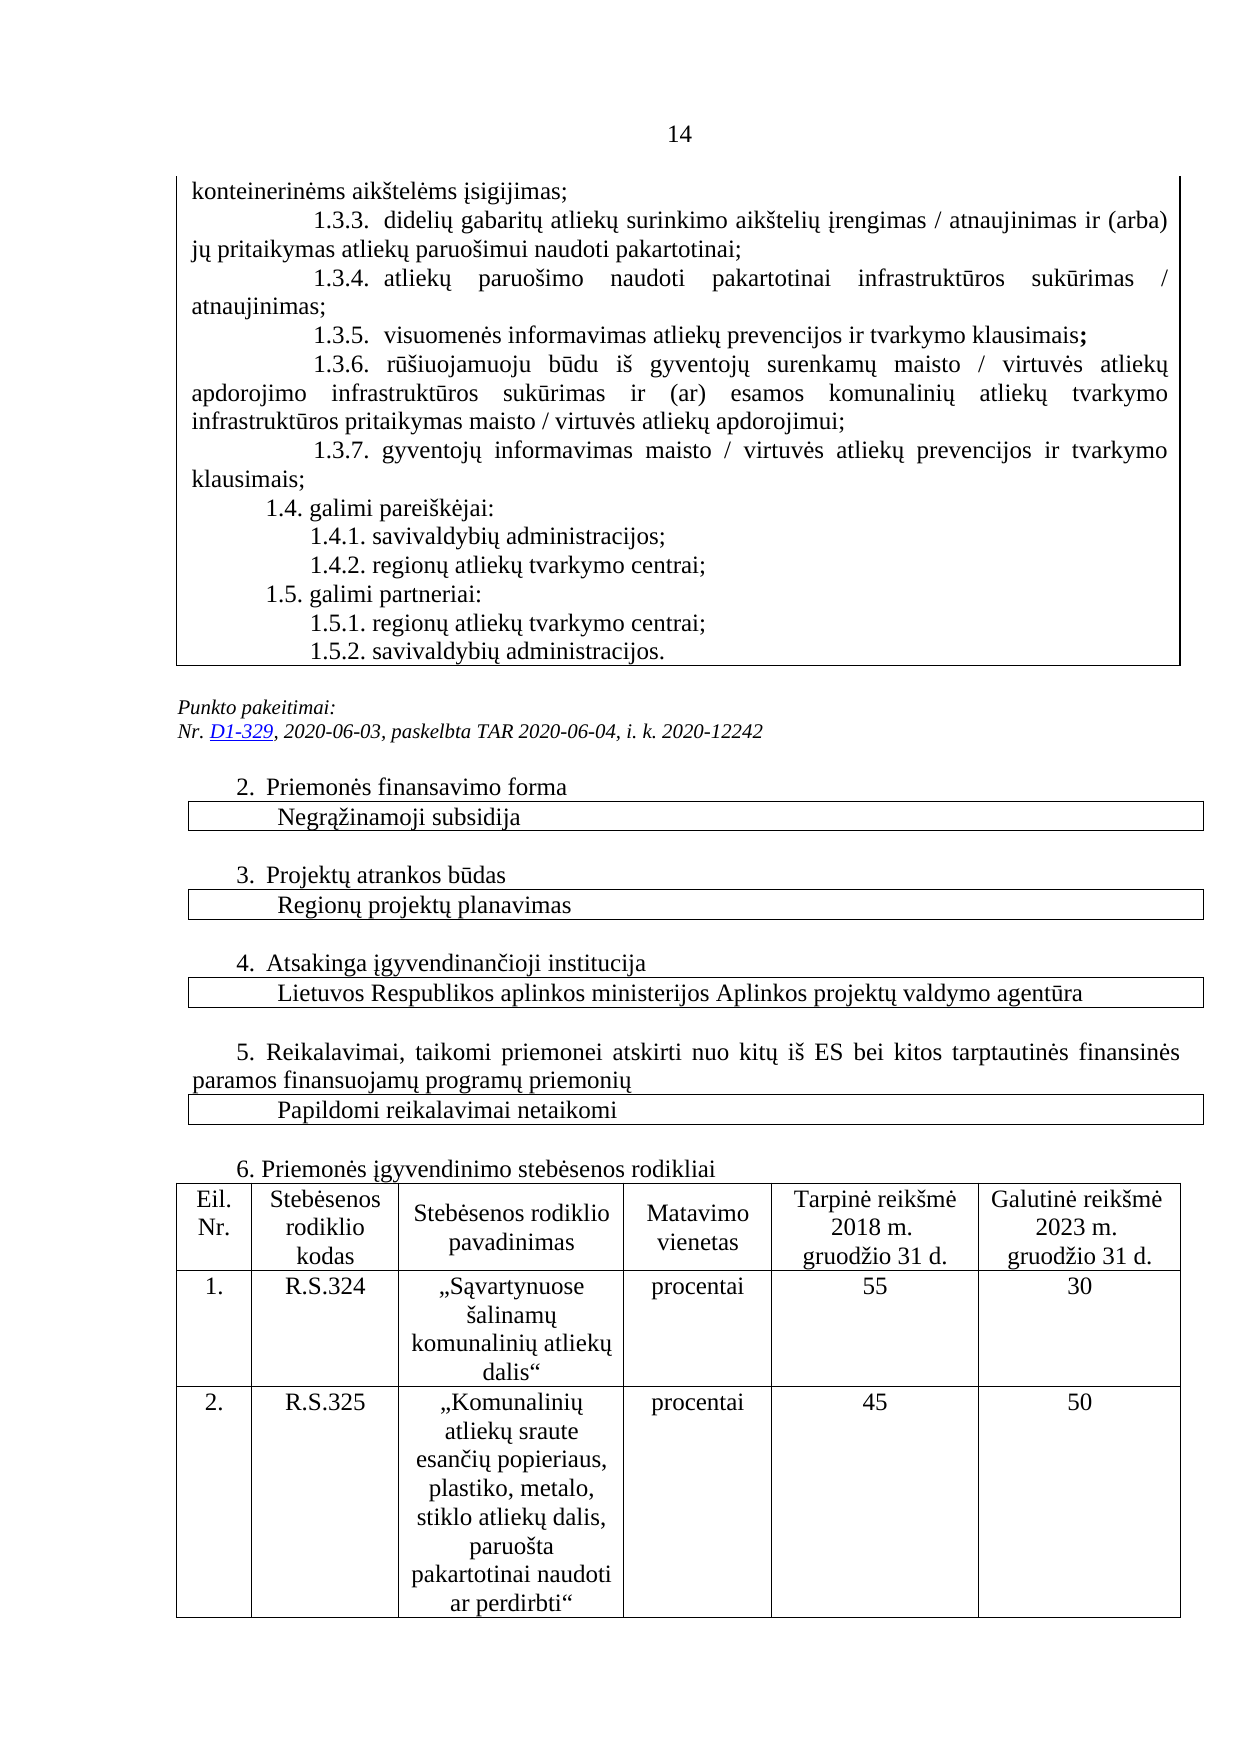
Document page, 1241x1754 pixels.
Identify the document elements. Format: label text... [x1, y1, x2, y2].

table_cell 2. [177, 1387, 251, 1617]
text 2. Priemonės finansavimo forma [236, 772, 1181, 801]
text 4. Atsakinga įgyvendinančioji institucija [236, 948, 1181, 977]
text 5. Reikalavimai, taikomi priemonei atskirti nuo kitų iš ES bei kitos tarptautinės finansinės paramos finansuojamų programų priemonių [192, 1037, 1181, 1094]
table_header Stebėsenos rodiklio kodas [252, 1184, 398, 1270]
table_cell R.S.325 [252, 1387, 398, 1617]
table_cell R.S.324 [252, 1271, 398, 1386]
table_header Regionų projektų planavimas [189, 890, 1203, 919]
table_cell 30 [979, 1271, 1180, 1386]
text 3. Projektų atrankos būdas [236, 860, 1181, 889]
table_header Eil. Nr. [177, 1184, 251, 1270]
table_cell „Sąvartynuose šalinamų komunalinių atliekų dalis“ [399, 1271, 623, 1386]
table_header Papildomi reikalavimai netaikomi [189, 1095, 1203, 1124]
table_cell 55 [772, 1271, 978, 1386]
text Punkto pakeitimai: [177, 695, 1181, 719]
table_header Negrąžinamoji subsidija [189, 802, 1203, 830]
table_header Tarpinė reikšmė 2018 m. gruodžio 31 d. [772, 1184, 978, 1270]
table_header Matavimo vienetas [624, 1184, 771, 1270]
table_header Stebėsenos rodiklio pavadinimas [399, 1184, 623, 1270]
table_header Galutinė reikšmė 2023 m. gruodžio 31 d. [979, 1184, 1180, 1270]
table_cell 1. [177, 1271, 251, 1386]
table_cell 45 [772, 1387, 978, 1617]
table_cell procentai [624, 1271, 771, 1386]
table_cell konteinerinėms aikštelėms įsigijimas; 1.3.3. didelių gabaritų atliekų surinkimo aikštelių įrengimas / atnaujinimas ir (arba) jų pritaikymas atliekų paruošimui naudoti pakartotinai; 1.3.4. atliekų paruošimo naudoti pakartotinai infrastruktūros sukūrimas / atnaujinimas; 1.3.5. visuomenės informavimas atliekų prevencijos ir tvarkymo klausimais; 1.3.6. rūšiuojamuoju būdu iš gyventojų surenkamų maisto / virtuvės atliekų apdorojimo infrastruktūros sukūrimas ir (ar) esamos komunalinių atliekų tvarkymo infrastruktūros pritaikymas maisto / virtuvės atliekų apdorojimui; 1.3.7. gyventojų informavimas maisto / virtuvės atliekų prevencijos ir tvarkymo klausimais; [177, 176, 1179, 493]
table_cell procentai [624, 1387, 771, 1617]
table_cell „Komunalinių atliekų sraute esančių popieriaus, plastiko, metalo, stiklo atliekų dalis, paruošta pakartotinai naudoti ar perdirbti“ [399, 1387, 623, 1617]
text Nr. D1-329, 2020-06-03, paskelbta TAR 2020-06-04, i. k. 2020-12242 [177, 719, 1181, 743]
table_cell 1.4. galimi pareiškėjai: 1.4.1. savivaldybių administracijos; 1.4.2. regionų atliekų tvarkymo centrai; 1.5. galimi partneriai: 1.5.1. regionų atliekų tvarkymo centrai; 1.5.2. savivaldybių administracijos. [177, 493, 1179, 665]
text 6. Priemonės įgyvendinimo stebėsenos rodikliai [177, 1154, 1181, 1183]
table_cell 50 [979, 1387, 1180, 1617]
table_header Lietuvos Respublikos aplinkos ministerijos Aplinkos projektų valdymo agentūra [189, 978, 1203, 1007]
